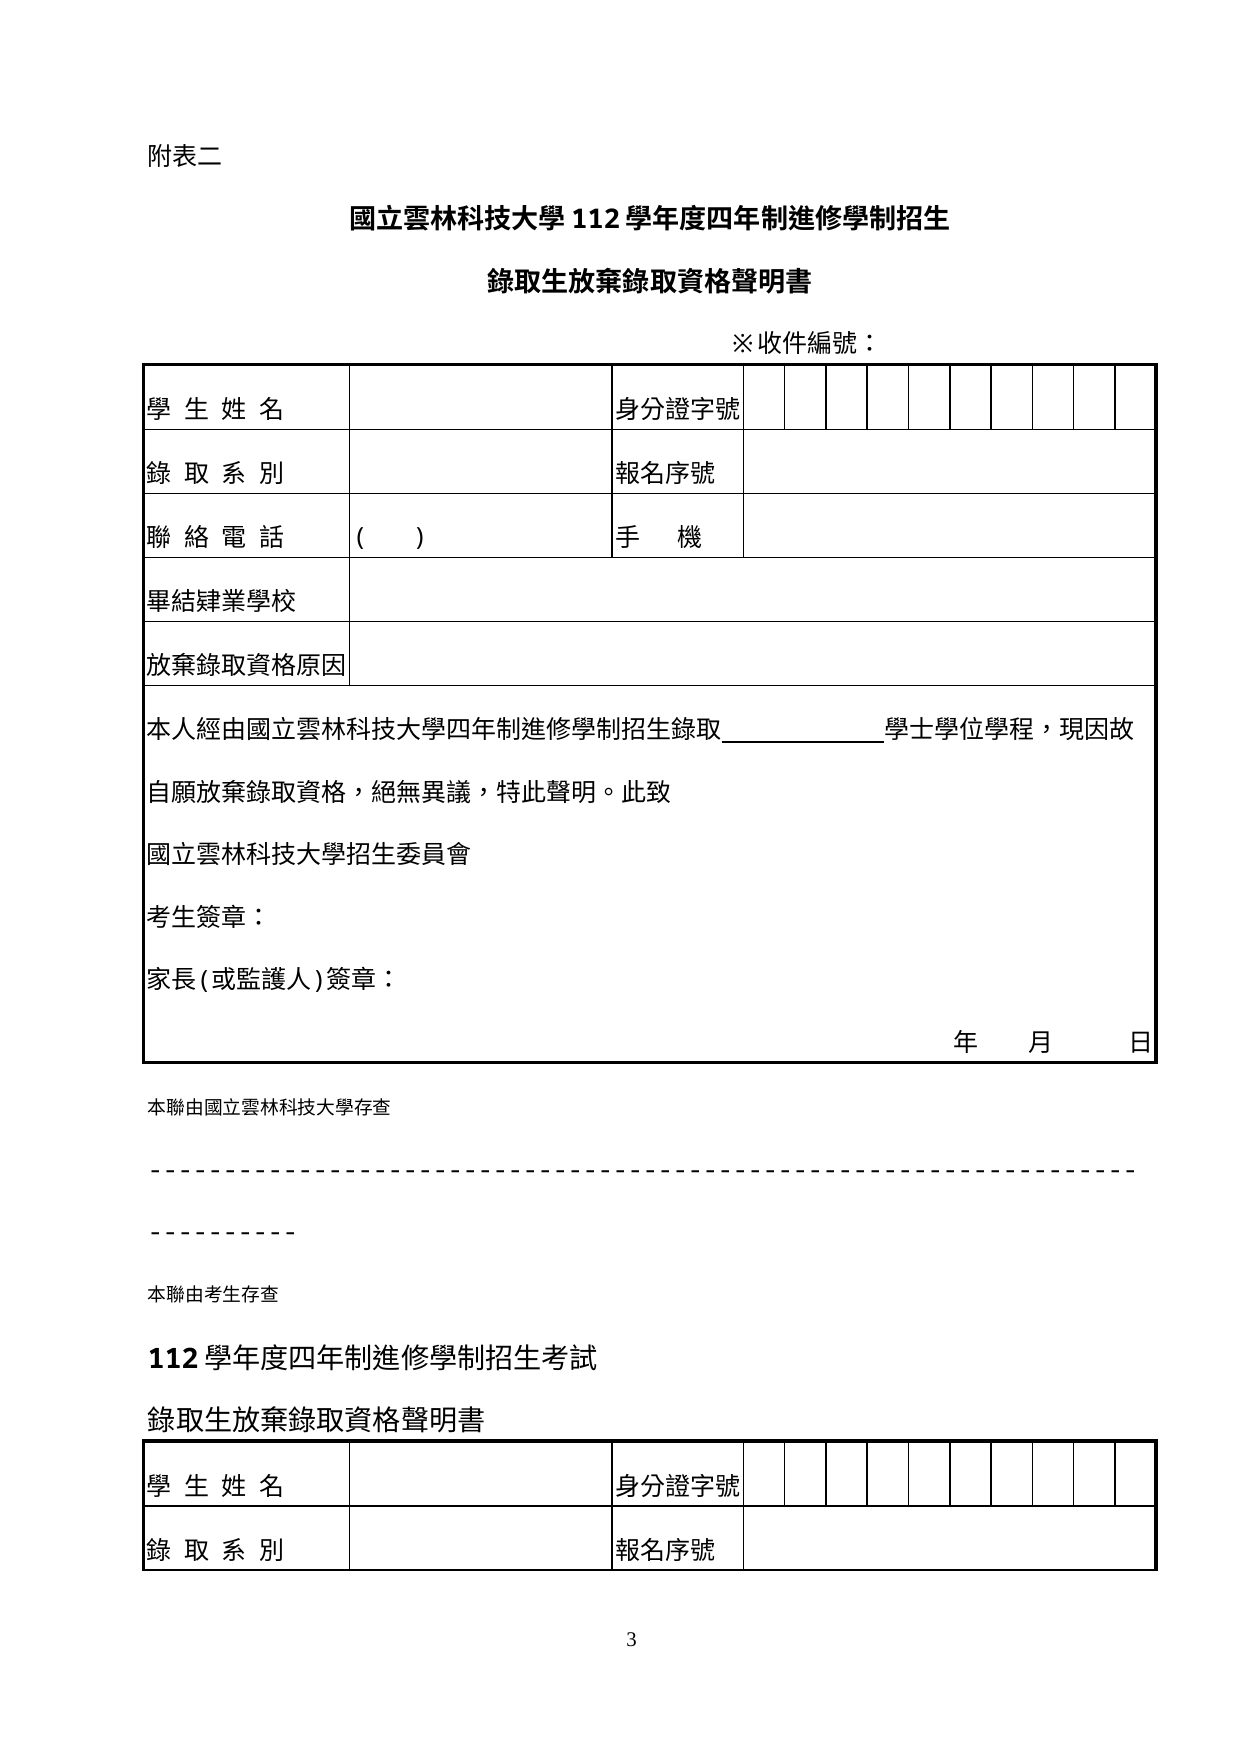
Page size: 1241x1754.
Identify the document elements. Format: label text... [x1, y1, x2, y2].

table_cell [827, 622, 1154, 685]
table_cell [744, 494, 1154, 557]
table_cell [827, 366, 866, 428]
table_cell [581, 622, 719, 685]
table_cell [909, 366, 949, 428]
table_cell 報名序號 [613, 1507, 743, 1569]
table_cell [518, 600, 544, 621]
table_cell [350, 430, 611, 492]
table_cell [680, 622, 779, 685]
table_header ※收件編號： [725, 300, 1156, 363]
table_cell [757, 599, 783, 621]
table_cell 畢結肄業學校 [145, 558, 349, 621]
table_cell 錄 取 系 別 [145, 1507, 349, 1569]
text 本聯由國立雲林科技大學存查 [148, 1064, 1152, 1127]
table_header [1033, 1443, 1073, 1505]
table_cell [744, 366, 784, 428]
table_cell [350, 558, 1154, 621]
table_cell [868, 366, 908, 428]
table_header [951, 1443, 990, 1505]
table_cell [744, 1507, 1154, 1569]
table_cell [785, 366, 825, 428]
table_cell [637, 622, 663, 633]
table_header [909, 1443, 949, 1505]
table_header [350, 1443, 611, 1505]
table_cell [951, 366, 990, 428]
table_cell [791, 622, 815, 685]
table_cell [1116, 366, 1154, 428]
table_header [827, 1443, 866, 1505]
table_cell [992, 366, 1032, 428]
table_cell 手 機 [613, 494, 743, 557]
text 錄取生放棄錄取資格聲明書 [148, 238, 1152, 300]
text 錄取生放棄錄取資格聲明書 [148, 1377, 1152, 1439]
table_header [868, 1443, 908, 1505]
table_cell [485, 622, 510, 685]
table_cell 放棄錄取資格原因 [145, 622, 349, 685]
table_header [744, 1443, 784, 1505]
table_cell [350, 366, 611, 428]
text 國立雲林科技大學112學年度四年制進修學制招生 [148, 175, 1152, 238]
table_cell 身分證字號 [613, 366, 743, 428]
text 本聯由考生存查 [148, 1252, 1152, 1314]
table_cell [350, 622, 473, 685]
table_cell [744, 430, 1154, 492]
table_header [785, 1443, 825, 1505]
text ---------------------------------------------------------------------------- [148, 1127, 1152, 1252]
table_cell 學 生 姓 名 [145, 366, 349, 428]
table_header 身分證字號 [613, 1443, 743, 1505]
table_cell 聯 絡 電 話 [145, 494, 349, 557]
table_header [144, 300, 725, 363]
table_cell [1074, 366, 1114, 428]
text 附表二 [148, 113, 1152, 175]
table_cell 本人經由國立雲林科技大學四年制進修學制招生錄取 學士學位學程，現因故自願放棄錄取資格，絕無異議，特此聲明。此致 國立雲林科技大學招生委員會 考生簽章： 家長(或監護人)簽章： 年 月 日 [145, 686, 1154, 1061]
table_cell 報名序號 [613, 430, 743, 492]
table_header [1074, 1443, 1114, 1505]
table_cell [1033, 366, 1073, 428]
table_cell ( ) [350, 494, 611, 557]
table_cell [522, 622, 620, 685]
table_cell 錄 取 系 別 [145, 430, 349, 492]
table_header [992, 1443, 1032, 1505]
table_cell [350, 1507, 611, 1569]
table_header 學 生 姓 名 [145, 1443, 349, 1505]
table_header [1116, 1443, 1154, 1505]
text 112學年度四年制進修學制招生考試 [148, 1314, 1152, 1377]
